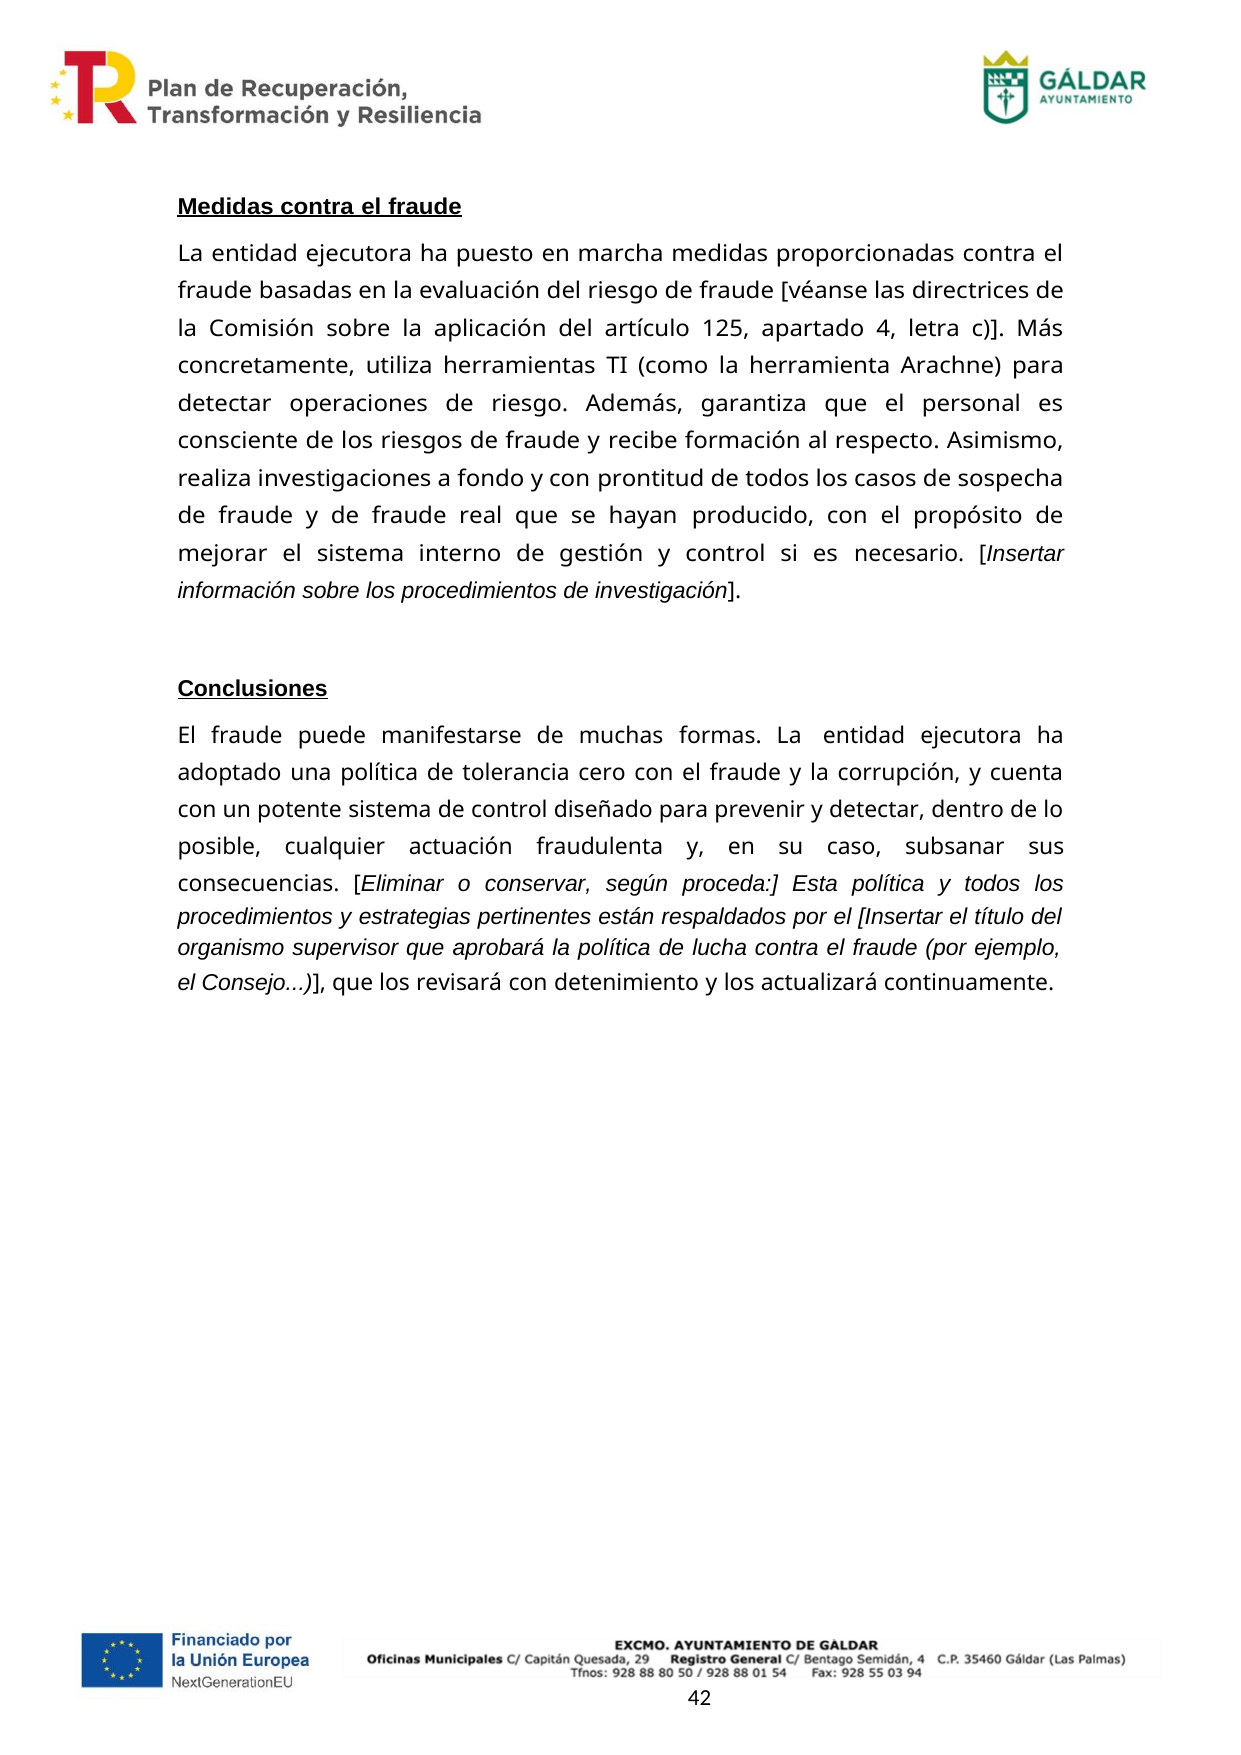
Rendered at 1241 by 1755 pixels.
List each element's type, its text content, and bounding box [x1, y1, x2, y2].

text Conclusiones [177, 675, 1134, 701]
text El fraude puede manifestarse de muchas formas. La entidad ejecutora ha adoptado una política de tolerancia cero con el fraude y la corrupción, y cuenta con un potente sistema de control diseñado para prevenir y detectar, dentro de lo posible, cualquier actuación fraudulenta y, en su caso, subsanar sus consecuencias. [Eliminar o conservar, según proceda:] Esta política y todos los procedimientos y estrategias pertinentes están respaldados por el [Insertar el título del organismo supervisor que aprobará la política de lucha contra el fraude (por ejemplo, el Consejo...)], que los revisará con detenimiento y los actualizará continuamente. [177, 719, 1064, 997]
text La entidad ejecutora ha puesto en marcha medidas proporcionadas contra el fraude basadas en la evaluación del riesgo de fraude [véanse las directrices de la Comisión sobre la aplicación del artículo 125, apartado 4, letra c)]. Más concretamente, utiliza herramientas TI (como la herramienta Arachne) para detectar operaciones de riesgo. Además, garantiza que el personal es consciente de los riesgos de fraude y recibe formación al respecto. Asimismo, realiza investigaciones a fondo y con prontitud de todos los casos de sospecha de fraude y de fraude real que se hayan producido, con el propósito de mejorar el sistema interno de gestión y control si es necesario. [Insertar información sobre los procedimientos de investigación]. [177, 237, 1064, 606]
text Medidas contra el fraude [177, 193, 1134, 219]
